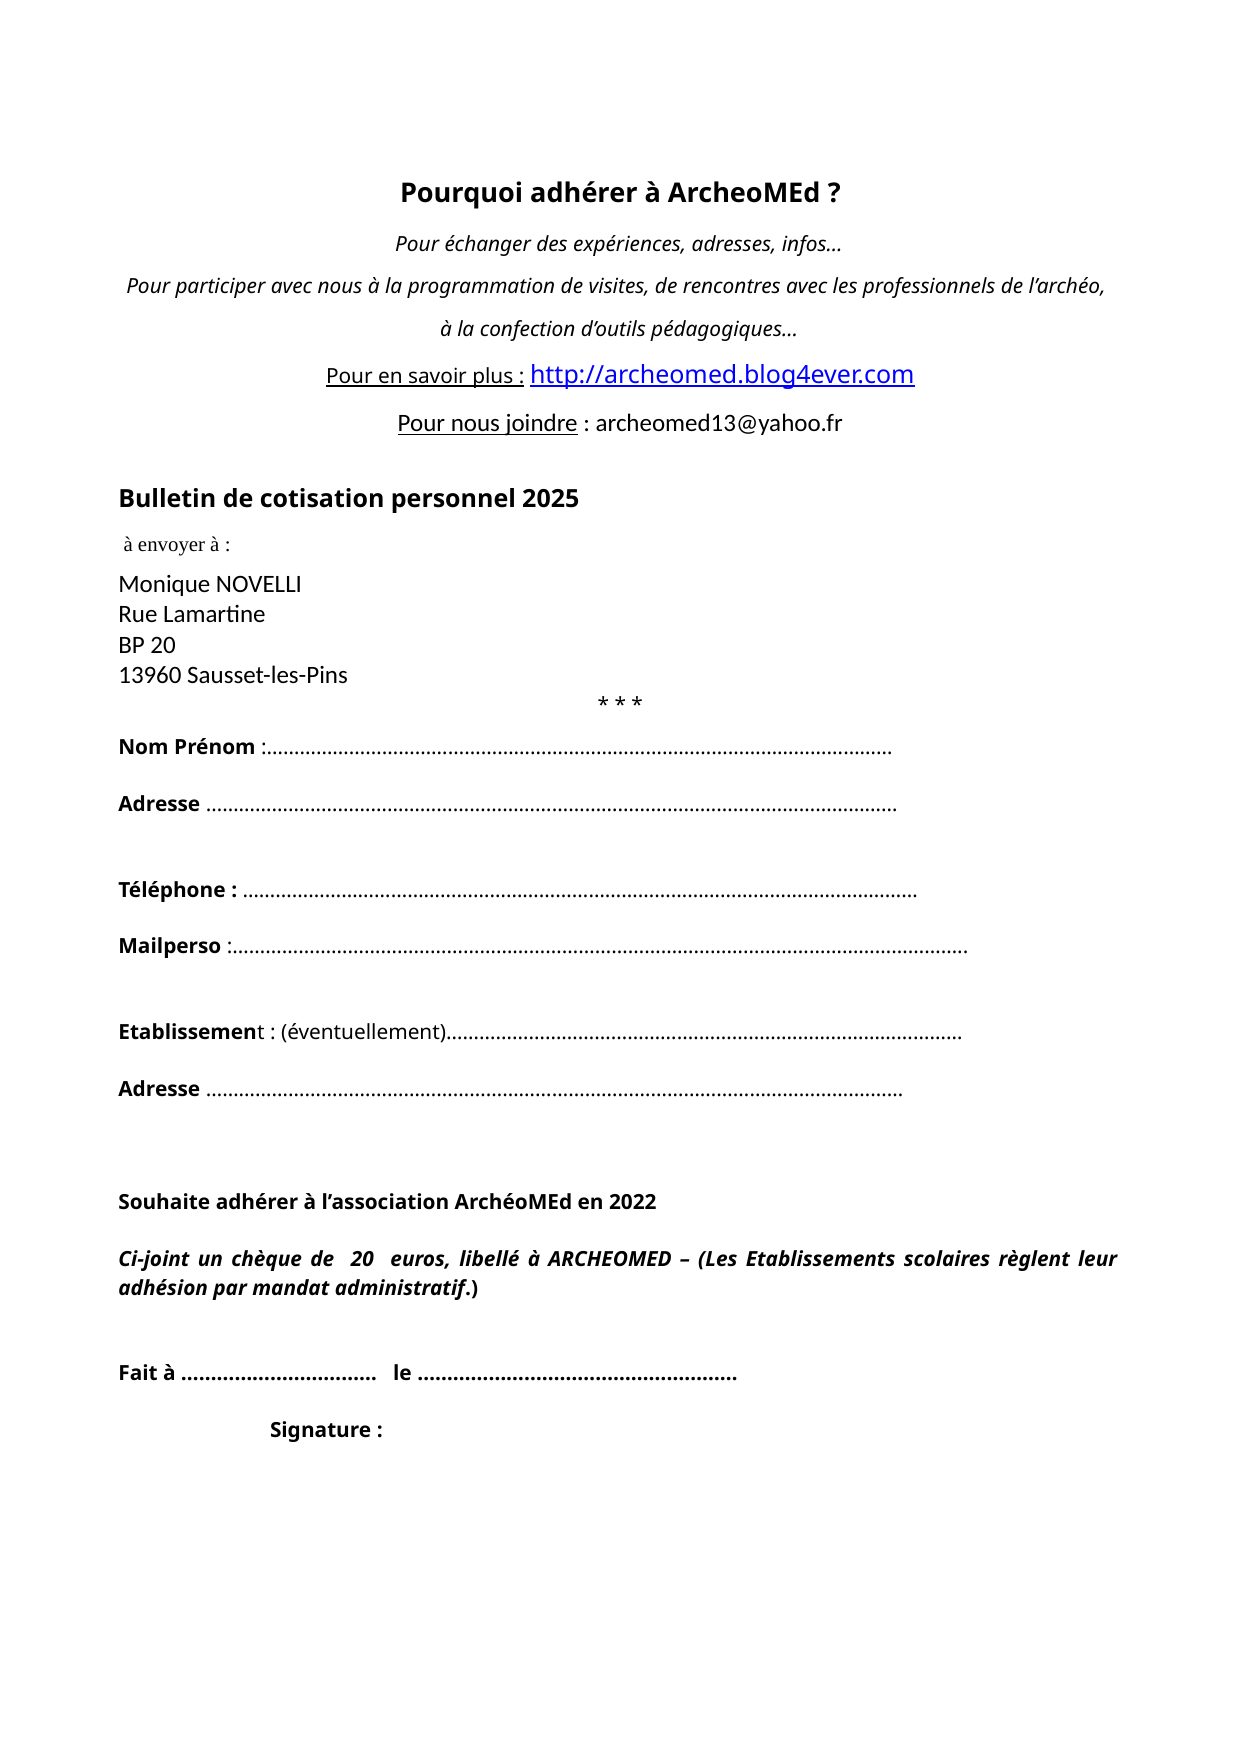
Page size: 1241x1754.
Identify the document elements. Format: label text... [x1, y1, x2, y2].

text Adresse ……………………………………………………………………………………………………………… [118, 789, 1122, 818]
text Mailperso :…………………………………………………………………………………………………………………….. [118, 932, 1122, 960]
text Pour échanger des expériences, adresses, infos… [118, 229, 1122, 257]
text Signature : [118, 1415, 1122, 1443]
text Pour en savoir plus : http://archeomed.blog4ever.com [118, 357, 1122, 391]
text 13960 Sausset-les-Pins [118, 659, 1122, 690]
text Rue Lamartine [118, 598, 1122, 629]
text à la confection d’outils pédagogiques… [118, 314, 1122, 342]
text à envoyer à : [118, 532, 1122, 556]
text Pour nous joindre : archeomed13@yahoo.fr [118, 408, 1122, 438]
text Souhaite adhérer à l’association ArchéoMEd en 2022 [118, 1187, 1122, 1216]
text Pourquoi adhérer à ArcheoMEd ? [118, 173, 1122, 210]
text Pour participer avec nous à la programmation de visites, de rencontres avec les professionnels de l’archéo, [118, 271, 1122, 300]
text Ci-joint un chèque de 20 euros, libellé à ARCHEOMED – (Les Etablissements scolaires règlent leur adhésion par mandat administratif.) [118, 1244, 1122, 1301]
text Fait à …………………………… le ……………………………………………… [118, 1358, 1122, 1387]
text Nom Prénom :…………………………………………………………………………………………………… [118, 732, 1122, 761]
text Monique NOVELLI [118, 568, 1122, 598]
text Téléphone : …………………………………………………………………………………………………………… [118, 875, 1122, 903]
text BP 20 [118, 629, 1122, 659]
text Etablissement : (éventuellement)…………………………………….…………………………………………… [118, 1017, 1122, 1045]
text Bulletin de cotisation personnel 2025 [118, 481, 1122, 515]
text Adresse ……………………………………………………………………………………………………….……… [118, 1074, 1122, 1102]
text * * * [118, 690, 1122, 718]
